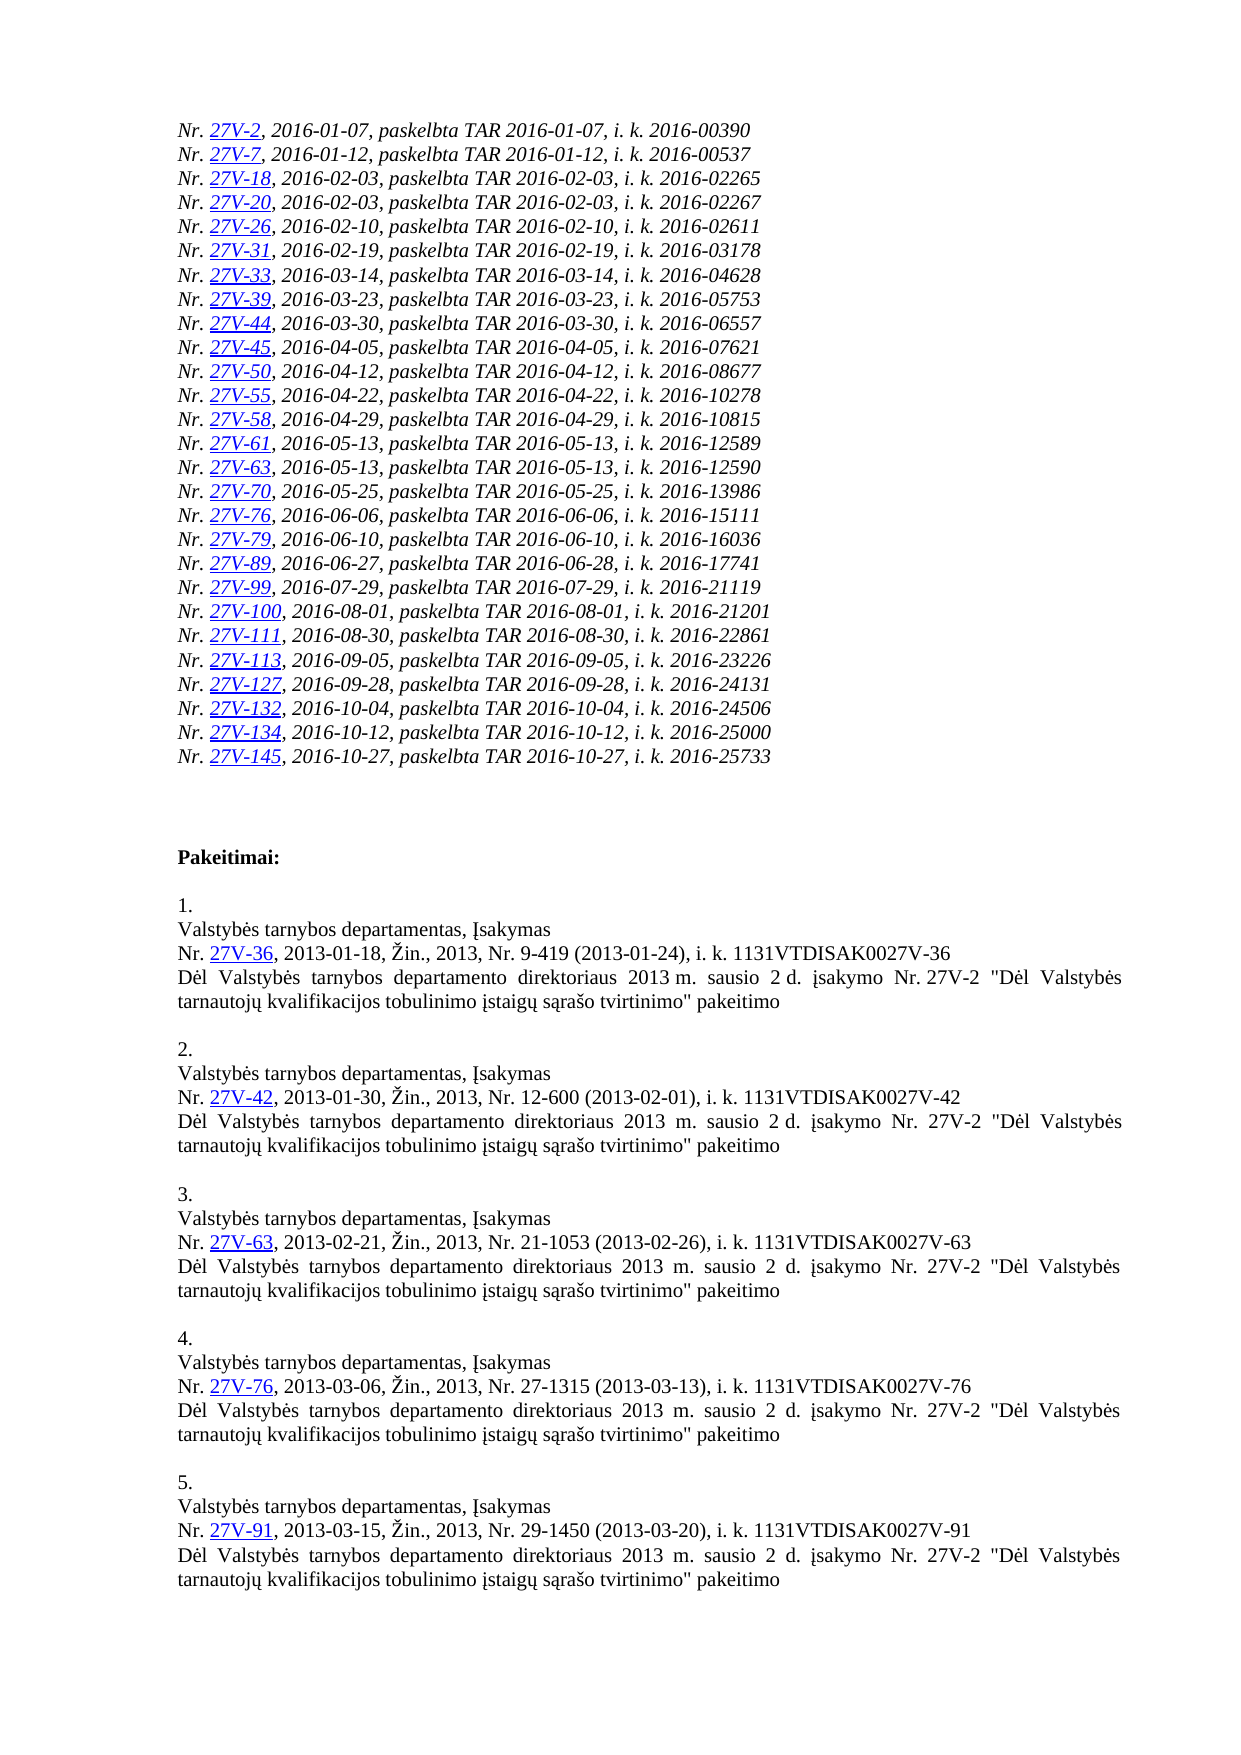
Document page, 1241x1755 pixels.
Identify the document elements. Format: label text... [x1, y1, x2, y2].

text Nr. 27V-50, 2016-04-12, paskelbta TAR 2016-04-12, i. k. 2016-08677 [177, 359, 1122, 383]
text Nr. 27V-76, 2016-06-06, paskelbta TAR 2016-06-06, i. k. 2016-15111 [177, 503, 1122, 527]
text Nr. 27V-26, 2016-02-10, paskelbta TAR 2016-02-10, i. k. 2016-02611 [177, 214, 1122, 238]
text Nr. 27V-70, 2016-05-25, paskelbta TAR 2016-05-25, i. k. 2016-13986 [177, 479, 1122, 503]
text 5. [177, 1470, 1122, 1494]
text Nr. 27V-134, 2016-10-12, paskelbta TAR 2016-10-12, i. k. 2016-25000 [177, 720, 1122, 744]
text Nr. 27V-42, 2013-01-30, Žin., 2013, Nr. 12-600 (2013-02-01), i. k. 1131VTDISAK0027V-42 [177, 1085, 1122, 1109]
text Nr. 27V-127, 2016-09-28, paskelbta TAR 2016-09-28, i. k. 2016-24131 [177, 672, 1122, 696]
text Nr. 27V-33, 2016-03-14, paskelbta TAR 2016-03-14, i. k. 2016-04628 [177, 262, 1122, 287]
text Dėl Valstybės tarnybos departamento direktoriaus 2013 m. sausio 2 d. įsakymo Nr. 27V-2 "Dėl Valstybės tarnautojų kvalifikacijos tobulinimo įstaigų sąrašo tvirtinimo" pakeitimo [177, 1398, 1122, 1446]
text Nr. 27V-44, 2016-03-30, paskelbta TAR 2016-03-30, i. k. 2016-06557 [177, 311, 1122, 335]
text Dėl Valstybės tarnybos departamento direktoriaus 2013 m. sausio 2 d. įsakymo Nr. 27V-2 "Dėl Valstybės tarnautojų kvalifikacijos tobulinimo įstaigų sąrašo tvirtinimo" pakeitimo [177, 965, 1122, 1013]
text Nr. 27V-63, 2013-02-21, Žin., 2013, Nr. 21-1053 (2013-02-26), i. k. 1131VTDISAK0027V-63 [177, 1230, 1122, 1254]
text Nr. 27V-18, 2016-02-03, paskelbta TAR 2016-02-03, i. k. 2016-02265 [177, 166, 1122, 190]
text Dėl Valstybės tarnybos departamento direktoriaus 2013 m. sausio 2 d. įsakymo Nr. 27V-2 "Dėl Valstybės tarnautojų kvalifikacijos tobulinimo įstaigų sąrašo tvirtinimo" pakeitimo [177, 1254, 1122, 1302]
text Valstybės tarnybos departamentas, Įsakymas [177, 917, 1122, 941]
text Nr. 27V-89, 2016-06-27, paskelbta TAR 2016-06-28, i. k. 2016-17741 [177, 551, 1122, 575]
text Nr. 27V-7, 2016-01-12, paskelbta TAR 2016-01-12, i. k. 2016-00537 [177, 142, 1122, 166]
text Pakeitimai: [177, 845, 1122, 869]
text Dėl Valstybės tarnybos departamento direktoriaus 2013 m. sausio 2 d. įsakymo Nr. 27V-2 "Dėl Valstybės tarnautojų kvalifikacijos tobulinimo įstaigų sąrašo tvirtinimo" pakeitimo [177, 1542, 1122, 1591]
text Nr. 27V-111, 2016-08-30, paskelbta TAR 2016-08-30, i. k. 2016-22861 [177, 623, 1122, 647]
text Nr. 27V-132, 2016-10-04, paskelbta TAR 2016-10-04, i. k. 2016-24506 [177, 696, 1122, 720]
text 2. [177, 1037, 1122, 1061]
text Valstybės tarnybos departamentas, Įsakymas [177, 1350, 1122, 1374]
text Nr. 27V-63, 2016-05-13, paskelbta TAR 2016-05-13, i. k. 2016-12590 [177, 455, 1122, 479]
text Nr. 27V-99, 2016-07-29, paskelbta TAR 2016-07-29, i. k. 2016-21119 [177, 575, 1122, 599]
text Nr. 27V-79, 2016-06-10, paskelbta TAR 2016-06-10, i. k. 2016-16036 [177, 527, 1122, 551]
text Nr. 27V-36, 2013-01-18, Žin., 2013, Nr. 9-419 (2013-01-24), i. k. 1131VTDISAK0027V-36 [177, 941, 1122, 965]
text Dėl Valstybės tarnybos departamento direktoriaus 2013 m. sausio 2 d. įsakymo Nr. 27V-2 "Dėl Valstybės tarnautojų kvalifikacijos tobulinimo įstaigų sąrašo tvirtinimo" pakeitimo [177, 1109, 1122, 1157]
text 3. [177, 1182, 1122, 1206]
text Nr. 27V-45, 2016-04-05, paskelbta TAR 2016-04-05, i. k. 2016-07621 [177, 335, 1122, 359]
text Nr. 27V-100, 2016-08-01, paskelbta TAR 2016-08-01, i. k. 2016-21201 [177, 599, 1122, 623]
text Valstybės tarnybos departamentas, Įsakymas [177, 1061, 1122, 1085]
text Nr. 27V-31, 2016-02-19, paskelbta TAR 2016-02-19, i. k. 2016-03178 [177, 238, 1122, 262]
text Valstybės tarnybos departamentas, Įsakymas [177, 1206, 1122, 1230]
text Nr. 27V-2, 2016-01-07, paskelbta TAR 2016-01-07, i. k. 2016-00390 [177, 118, 1122, 142]
text 1. [177, 893, 1122, 917]
text 4. [177, 1326, 1122, 1350]
text Valstybės tarnybos departamentas, Įsakymas [177, 1494, 1122, 1518]
text Nr. 27V-145, 2016-10-27, paskelbta TAR 2016-10-27, i. k. 2016-25733 [177, 744, 1122, 768]
text Nr. 27V-91, 2013-03-15, Žin., 2013, Nr. 29-1450 (2013-03-20), i. k. 1131VTDISAK0027V-91 [177, 1518, 1122, 1542]
text Nr. 27V-39, 2016-03-23, paskelbta TAR 2016-03-23, i. k. 2016-05753 [177, 287, 1122, 311]
text Nr. 27V-20, 2016-02-03, paskelbta TAR 2016-02-03, i. k. 2016-02267 [177, 190, 1122, 214]
text Nr. 27V-76, 2013-03-06, Žin., 2013, Nr. 27-1315 (2013-03-13), i. k. 1131VTDISAK0027V-76 [177, 1374, 1122, 1398]
text Nr. 27V-113, 2016-09-05, paskelbta TAR 2016-09-05, i. k. 2016-23226 [177, 647, 1122, 672]
text Nr. 27V-55, 2016-04-22, paskelbta TAR 2016-04-22, i. k. 2016-10278 [177, 383, 1122, 407]
text Nr. 27V-61, 2016-05-13, paskelbta TAR 2016-05-13, i. k. 2016-12589 [177, 431, 1122, 455]
text Nr. 27V-58, 2016-04-29, paskelbta TAR 2016-04-29, i. k. 2016-10815 [177, 407, 1122, 431]
